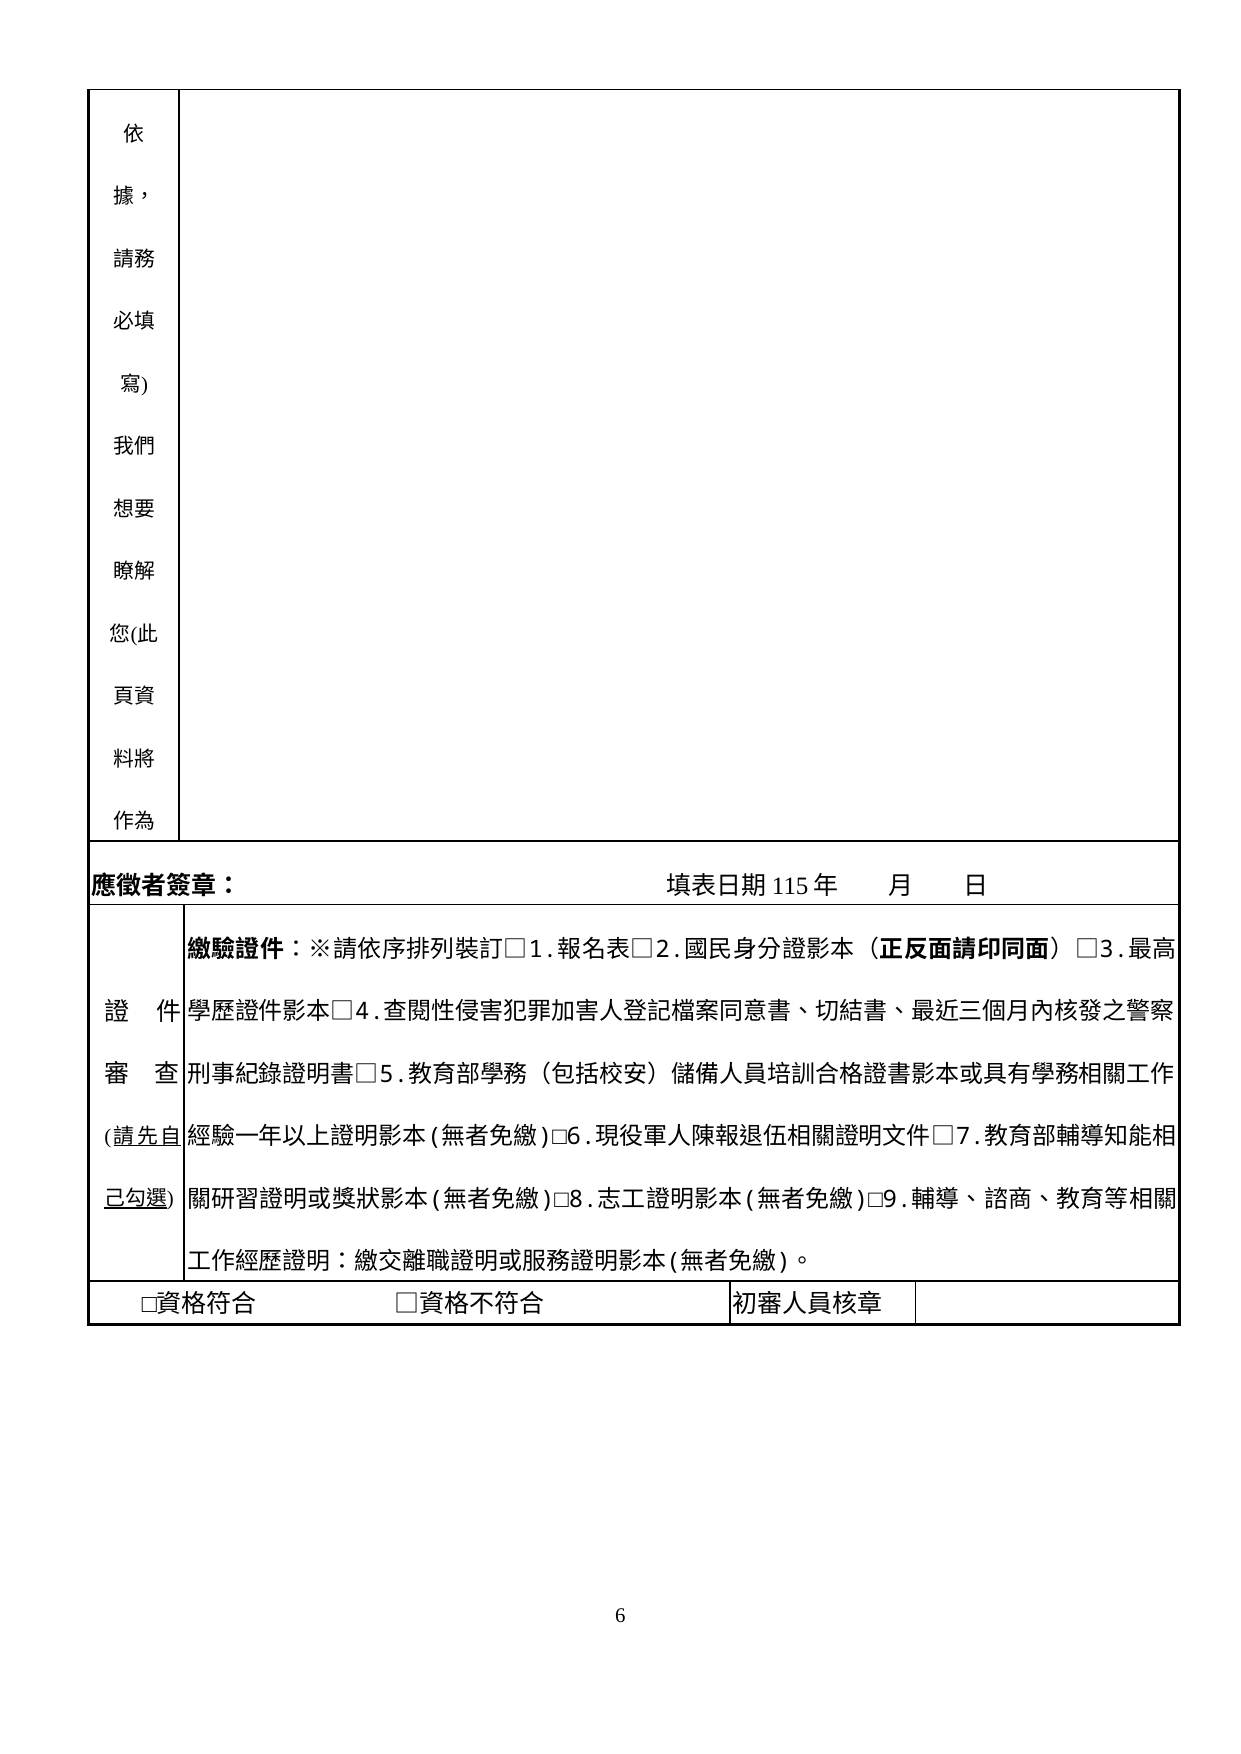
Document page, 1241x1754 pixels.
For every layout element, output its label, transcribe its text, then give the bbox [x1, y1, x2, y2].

table_cell [916, 1282, 1178, 1323]
table_cell □資格符合 □資格不符合 [90, 1282, 729, 1323]
table_cell [180, 90, 1178, 840]
table_cell 依據，請務必填寫) 我們想要瞭解您(此頁資料將作為 [90, 90, 178, 840]
table_cell 初審人員核章 [731, 1282, 915, 1323]
table_cell 證件 審 查 (請先自己勾選) [90, 905, 183, 1280]
table_cell 繳驗證件：※請依序排列裝訂□1.報名表□2.國民身分證影本（正反面請印同面）□3.最高學歷證件影本□4.查閱性侵害犯罪加害人登記檔案同意書、切結書、最近三個月內核發之警察刑事紀錄證明書□5.教育部學務（包括校安）儲備人員培訓合格證書影本或具有學務相關工作經驗一年以上證明影本(無者免繳)□6.現役軍人陳報退伍相關證明文件□7.教育部輔導知能相關研習證明或獎狀影本(無者免繳)□8.志工證明影本(無者免繳)□9.輔導、諮商、教育等相關工作經歷證明：繳交離職證明或服務證明影本(無者免繳)。 [185, 905, 1178, 1280]
table_cell 應徵者簽章： 填表日期115年 月 日 [90, 842, 1178, 904]
